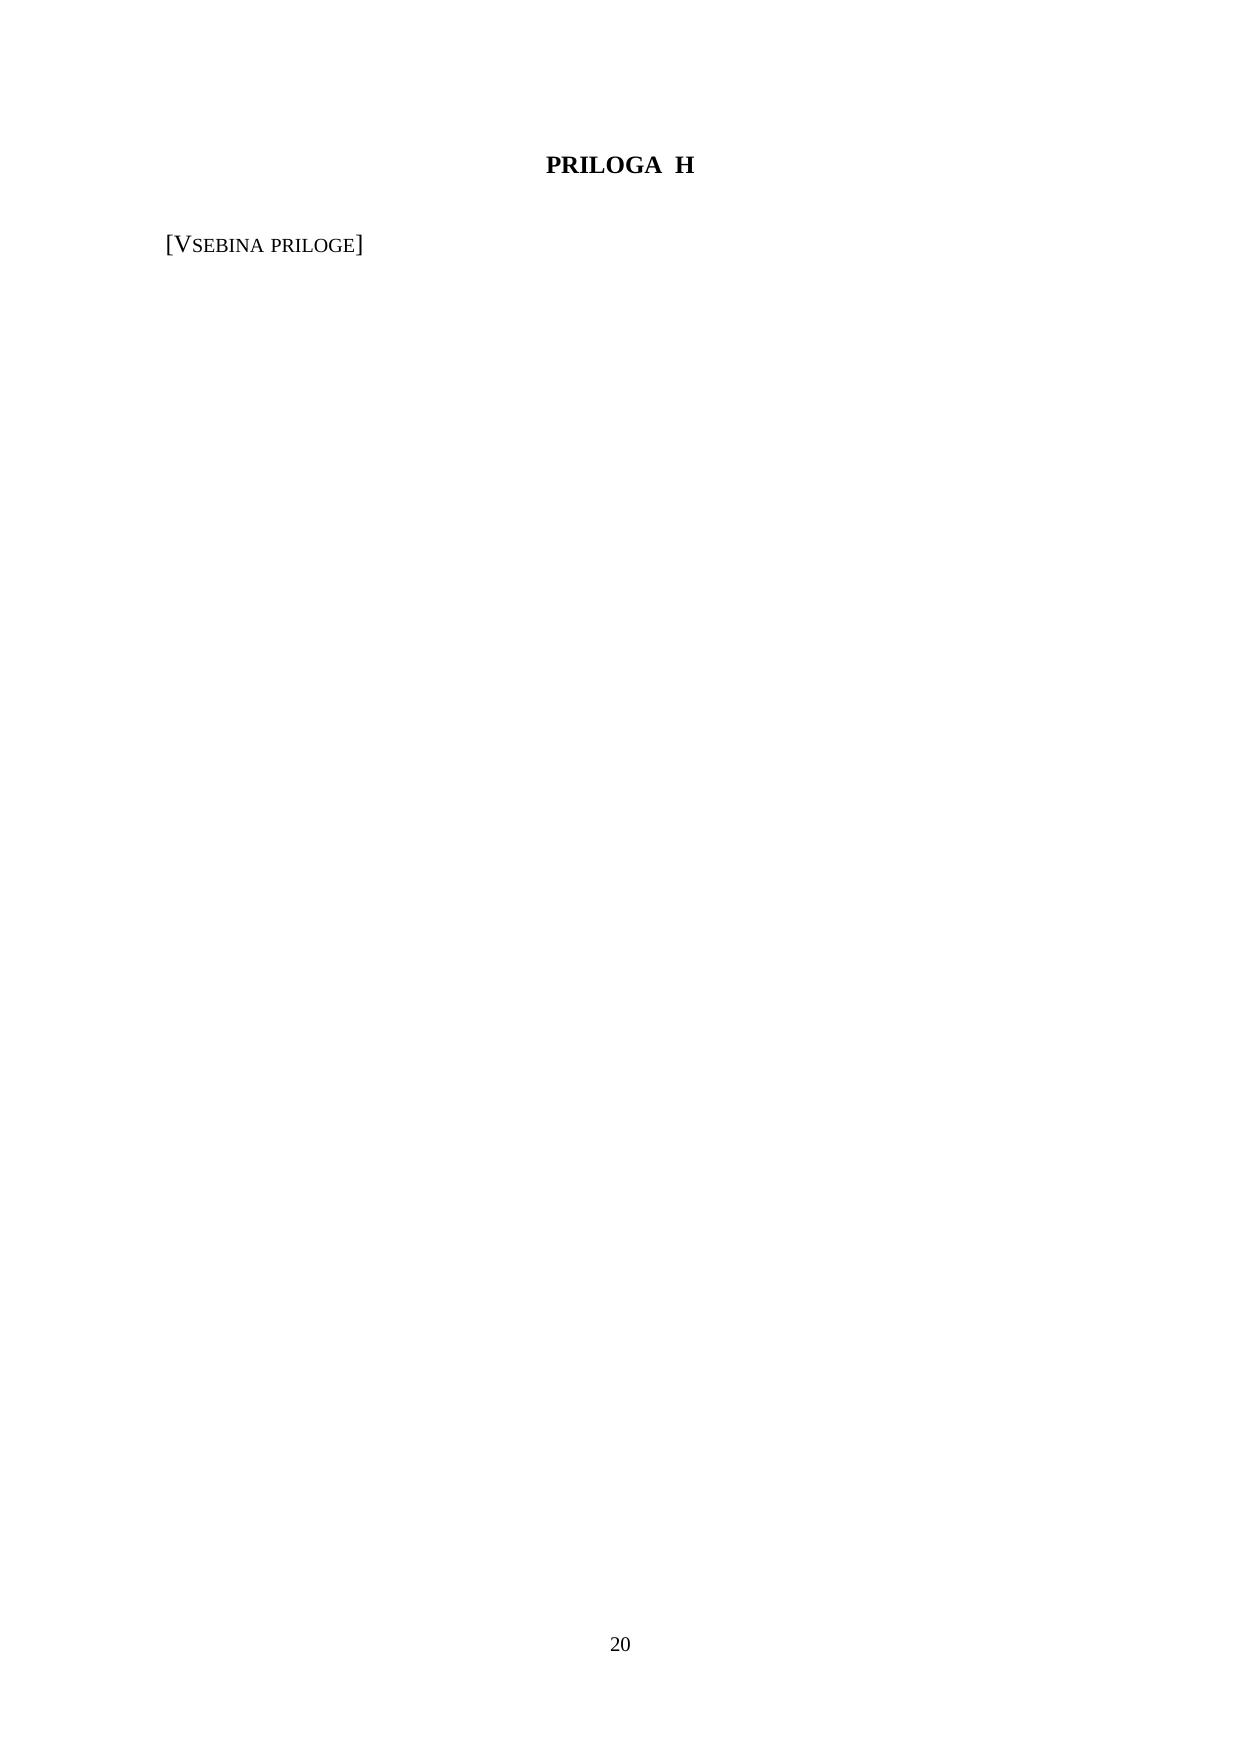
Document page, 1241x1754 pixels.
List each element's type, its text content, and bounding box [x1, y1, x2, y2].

text [Vsebina priloge] [165, 229, 1075, 257]
text Priloga h [165, 150, 1075, 179]
